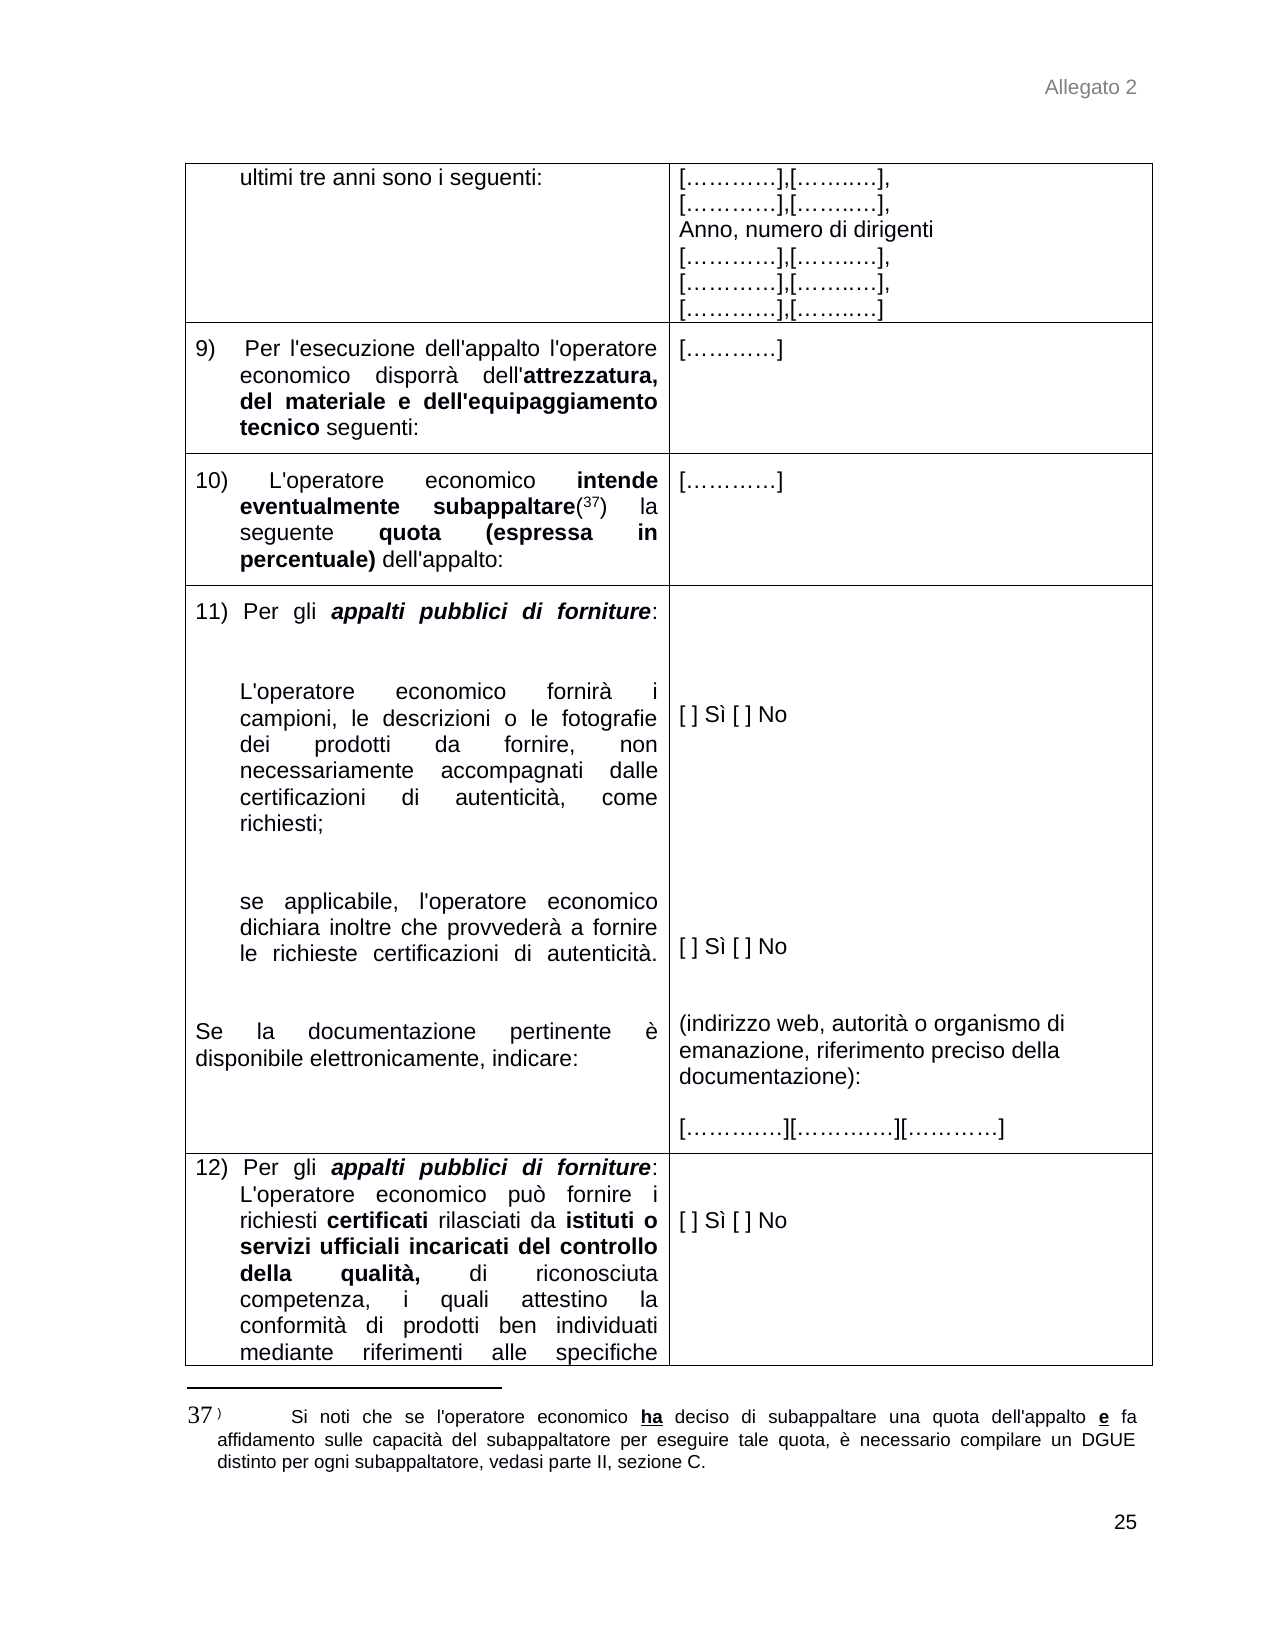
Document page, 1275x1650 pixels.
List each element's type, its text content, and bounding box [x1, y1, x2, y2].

table_cell 10) L'operatore economico intende eventualmente subappaltare() la seguente quota (espressa in percentuale) dell'appalto: [186, 454, 669, 584]
table_cell ultimi tre anni sono i seguenti: [186, 164, 669, 322]
table_cell [ ] Sì [ ] No [ ] Sì [ ] No (indirizzo web, autorità o organismo di emanazione, riferimento preciso della documentazione): [……….…][……….…][…………] [670, 586, 1152, 1153]
table_cell 12) Per gli appalti pubblici di forniture: L'operatore economico può fornire i richiesti certificati rilasciati da istituti o servizi ufficiali incaricati del controllo della qualità, di riconosciuta competenza, i quali attestino la conformità di prodotti ben individuati mediante riferimenti alle specifiche [186, 1154, 669, 1365]
table_cell […………] [670, 454, 1152, 584]
table_cell [ ] Sì [ ] No [670, 1154, 1152, 1365]
table_cell […………] [670, 323, 1152, 453]
table_cell […………],[……..…], […………],[……..…], Anno, numero di dirigenti […………],[……..…], […………],[……..…], […………],[……..…] [670, 164, 1152, 322]
table_cell 9) Per l'esecuzione dell'appalto l'operatore economico disporrà dell'attrezzatura, del materiale e dell'equipaggiamento tecnico seguenti: [186, 323, 669, 453]
table_cell 11) Per gli appalti pubblici di forniture: L'operatore economico fornirà i campioni, le descrizioni o le fotografie dei prodotti da fornire, non necessariamente accompagnati dalle certificazioni di autenticità, come richiesti; se applicabile, l'operatore economico dichiara inoltre che provvederà a fornire le richieste certificazioni di autenticità. Se la documentazione pertinente è disponibile elettronicamente, indicare: [186, 586, 669, 1153]
